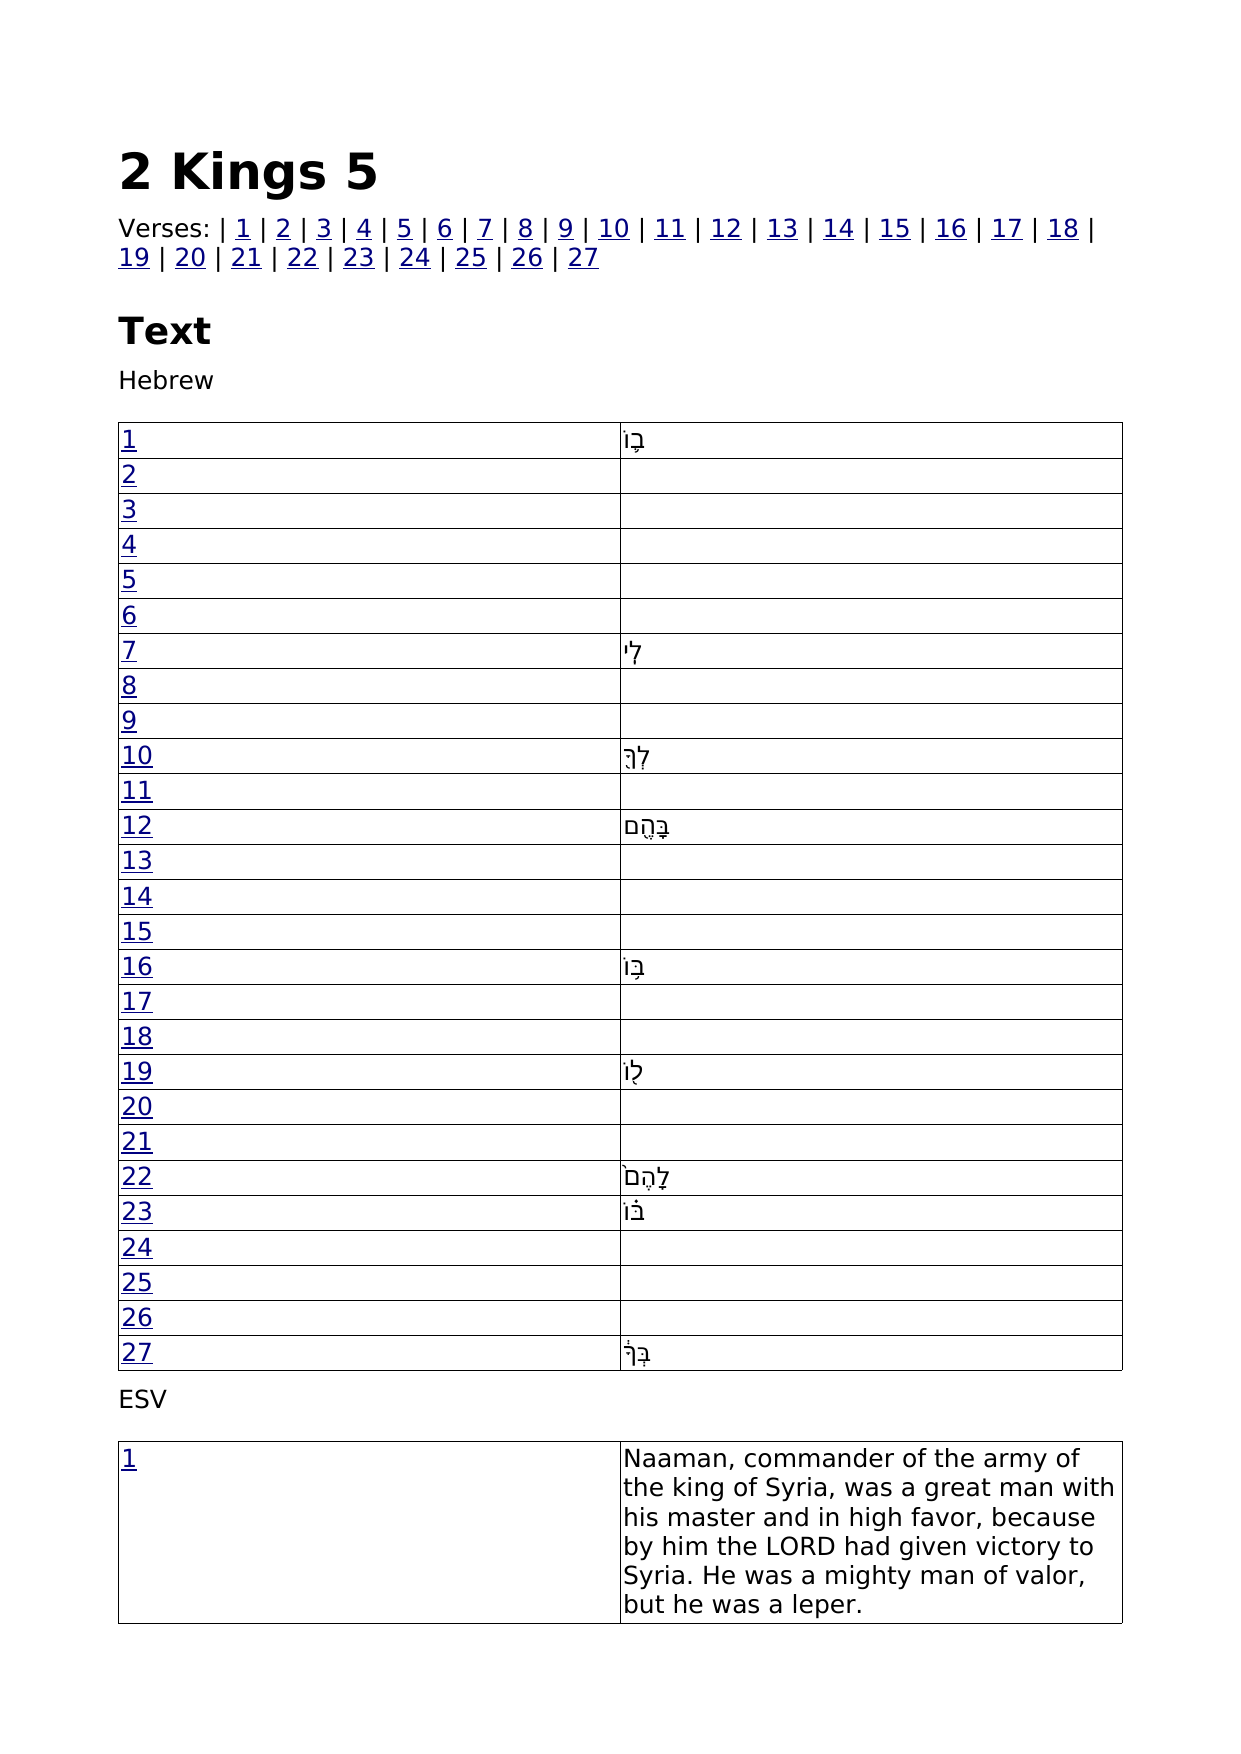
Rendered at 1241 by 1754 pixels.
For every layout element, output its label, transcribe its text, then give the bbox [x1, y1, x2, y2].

table_cell 18 [119, 1020, 620, 1054]
table_cell 17 [119, 985, 620, 1019]
table_cell 6 [119, 599, 620, 633]
table_cell בָּהֶ֖ם [621, 810, 1122, 843]
table_cell [621, 1090, 1122, 1124]
table_cell [621, 669, 1122, 703]
table_cell [621, 1301, 1122, 1335]
table_cell [621, 845, 1122, 879]
table_cell 12 [119, 810, 620, 843]
table_cell [621, 564, 1122, 598]
table_cell [621, 1231, 1122, 1265]
table_cell 27 [119, 1336, 620, 1370]
text ESV [118, 1385, 1122, 1414]
table_header 1 [119, 1442, 620, 1622]
table_cell 19 [119, 1055, 620, 1089]
table_cell בְּךָ֔ [621, 1336, 1122, 1370]
table_cell [621, 774, 1122, 808]
table_cell 13 [119, 845, 620, 879]
table_header 1 [119, 423, 620, 457]
table_cell בּ֗וֹ [621, 1196, 1122, 1230]
table_cell 22 [119, 1161, 620, 1194]
table_cell [621, 494, 1122, 528]
table_cell 9 [119, 704, 620, 738]
table_cell [621, 915, 1122, 949]
table_cell 3 [119, 494, 620, 528]
table_cell לִֽי [621, 634, 1122, 668]
table_cell [621, 1020, 1122, 1054]
table_cell [621, 704, 1122, 738]
table_cell [621, 529, 1122, 563]
table_cell [621, 599, 1122, 633]
table_cell ל֖וֹ [621, 1055, 1122, 1089]
table_cell [621, 880, 1122, 914]
table_cell 16 [119, 950, 620, 984]
table_cell 7 [119, 634, 620, 668]
table_cell 11 [119, 774, 620, 808]
table_cell 23 [119, 1196, 620, 1230]
table_header Naaman, commander of the army of the king of Syria, was a great man with his master and in high favor, because by him the LORD had given victory to Syria. He was a mighty man of valor, but he was a leper. [621, 1442, 1122, 1622]
table_cell לְךָ֖ [621, 739, 1122, 773]
text Verses: | 1 | 2 | 3 | 4 | 5 | 6 | 7 | 8 | 9 | 10 | 11 | 12 | 13 | 14 | 15 | 16 | 17 | 18 | 19 | 20 | 21 | 22 | 23 | 24 | 25 | 26 | 27 [118, 214, 1122, 272]
table_cell 8 [119, 669, 620, 703]
text Hebrew [118, 366, 1122, 395]
table_cell לָהֶם֙ [621, 1161, 1122, 1194]
table_cell 2 [119, 459, 620, 492]
table_cell 5 [119, 564, 620, 598]
table_cell 25 [119, 1266, 620, 1300]
table_header ב֛וֹ [621, 423, 1122, 457]
table_cell 26 [119, 1301, 620, 1335]
table_cell 21 [119, 1125, 620, 1159]
table_cell [621, 985, 1122, 1019]
table_cell [621, 459, 1122, 492]
table_cell בּ֥וֹ [621, 950, 1122, 984]
table_cell 15 [119, 915, 620, 949]
table_cell [621, 1266, 1122, 1300]
subtitle 2 Kings 5 [118, 143, 1122, 201]
table_cell 4 [119, 529, 620, 563]
table_cell 10 [119, 739, 620, 773]
table_cell 20 [119, 1090, 620, 1124]
table_cell 24 [119, 1231, 620, 1265]
subtitle Text [118, 310, 1122, 353]
table_cell 14 [119, 880, 620, 914]
table_cell [621, 1125, 1122, 1159]
